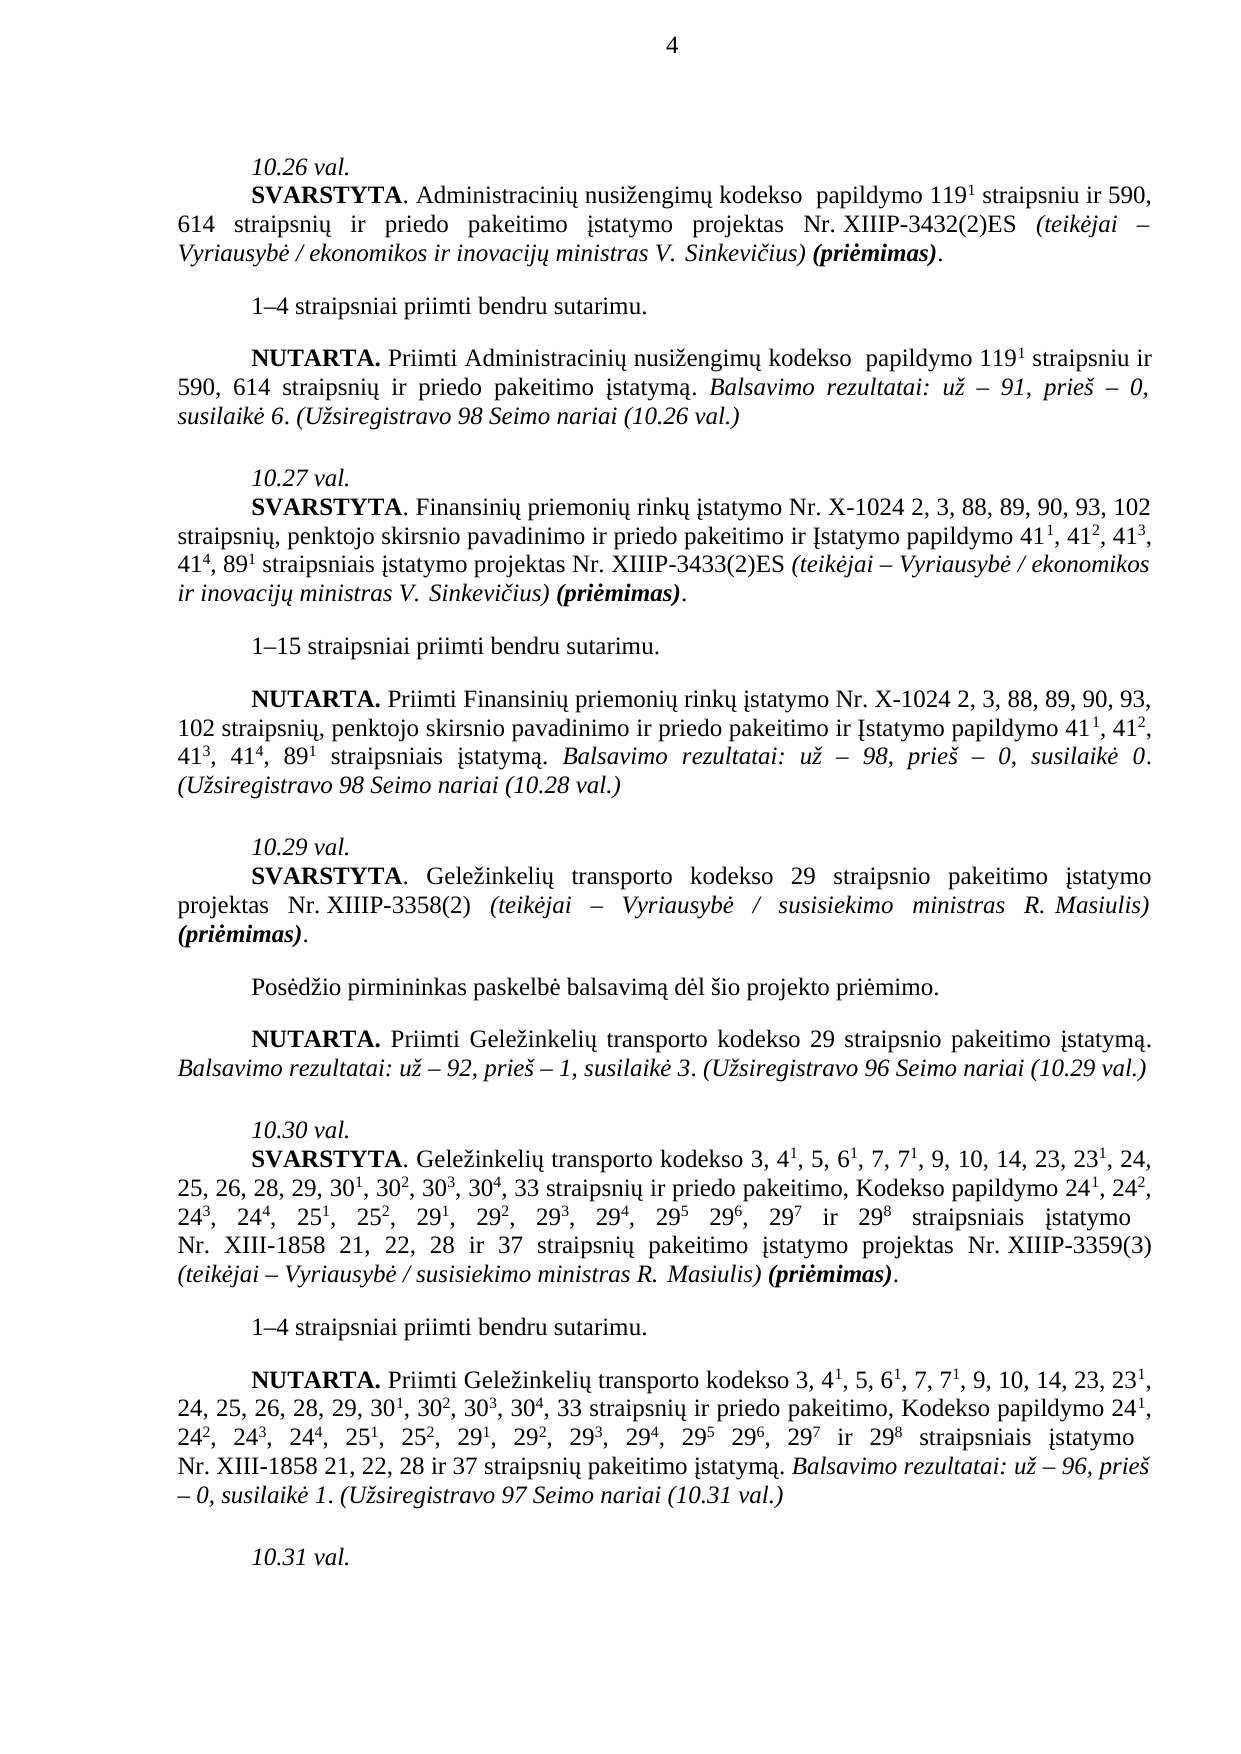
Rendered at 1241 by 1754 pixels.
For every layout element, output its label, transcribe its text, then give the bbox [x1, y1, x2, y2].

text 10.27 val. [177, 463, 1152, 492]
text NUTARTA. Priimti Finansinių priemonių rinkų įstatymo Nr. X-1024 2, 3, 88, 89, 90, 93, 102 straipsnių, penktojo skirsnio pavadinimo ir priedo pakeitimo ir Įstatymo papildymo 411, 412, 413, 414, 891 straipsniais įstatymą. Balsavimo rezultatai: už – 98, prieš – 0, susilaikė 0. (Užsiregistravo 98 Seimo nariai (10.28 val.) [177, 684, 1152, 799]
text 10.31 val. [177, 1542, 1152, 1571]
text 1–4 straipsniai priimti bendru sutarimu. [177, 291, 1152, 319]
text 10.30 val. [177, 1115, 1152, 1144]
text 10.26 val. [177, 152, 1152, 180]
text NUTARTA. Priimti Geležinkelių transporto kodekso 29 straipsnio pakeitimo įstatymą. Balsavimo rezultatai: už – 92, prieš – 1, susilaikė 3. (Užsiregistravo 96 Seimo nariai (10.29 val.) [177, 1024, 1152, 1082]
text SVARSTYTA. Administracinių nusižengimų kodekso papildymo 1191 straipsniu ir 590, 614 straipsnių ir priedo pakeitimo įstatymo projektas Nr. XIIIP-3432(2)ES (teikėjai – Vyriausybė / ekonomikos ir inovacijų ministras V. Sinkevičius) (priėmimas). [177, 180, 1152, 267]
text SVARSTYTA. Geležinkelių transporto kodekso 3, 41, 5, 61, 7, 71, 9, 10, 14, 23, 231, 24, 25, 26, 28, 29, 301, 302, 303, 304, 33 straipsnių ir priedo pakeitimo, Kodekso papildymo 241, 242, 243, 244, 251, 252, 291, 292, 293, 294, 295 296, 297 ir 298 straipsniais įstatymo Nr. XIII-1858 21, 22, 28 ir 37 straipsnių pakeitimo įstatymo projektas Nr. XIIIP-3359(3) (teikėjai – Vyriausybė / susisiekimo ministras R. Masiulis) (priėmimas). [177, 1144, 1152, 1288]
text SVARSTYTA. Geležinkelių transporto kodekso 29 straipsnio pakeitimo įstatymo projektas Nr. XIIIP-3358(2) (teikėjai – Vyriausybė / susisiekimo ministras R. Masiulis) (priėmimas). [177, 861, 1152, 947]
text SVARSTYTA. Finansinių priemonių rinkų įstatymo Nr. X-1024 2, 3, 88, 89, 90, 93, 102 straipsnių, penktojo skirsnio pavadinimo ir priedo pakeitimo ir Įstatymo papildymo 411, 412, 413, 414, 891 straipsniais įstatymo projektas Nr. XIIIP-3433(2)ES (teikėjai – Vyriausybė / ekonomikos ir inovacijų ministras V. Sinkevičius) (priėmimas). [177, 492, 1152, 607]
text 10.29 val. [177, 832, 1152, 861]
text Posėdžio pirmininkas paskelbė balsavimą dėl šio projekto priėmimo. [177, 972, 1152, 1000]
text NUTARTA. Priimti Geležinkelių transporto kodekso 3, 41, 5, 61, 7, 71, 9, 10, 14, 23, 231, 24, 25, 26, 28, 29, 301, 302, 303, 304, 33 straipsnių ir priedo pakeitimo, Kodekso papildymo 241, 242, 243, 244, 251, 252, 291, 292, 293, 294, 295 296, 297 ir 298 straipsniais įstatymo Nr. XIII-1858 21, 22, 28 ir 37 straipsnių pakeitimo įstatymą. Balsavimo rezultatai: už – 96, prieš – 0, susilaikė 1. (Užsiregistravo 97 Seimo nariai (10.31 val.) [177, 1365, 1152, 1508]
text NUTARTA. Priimti Administracinių nusižengimų kodekso papildymo 1191 straipsniu ir 590, 614 straipsnių ir priedo pakeitimo įstatymą. Balsavimo rezultatai: už – 91, prieš – 0, susilaikė 6. (Užsiregistravo 98 Seimo nariai (10.26 val.) [177, 343, 1152, 430]
text 1–15 straipsniai priimti bendru sutarimu. [177, 631, 1152, 660]
text 1–4 straipsniai priimti bendru sutarimu. [177, 1312, 1152, 1341]
